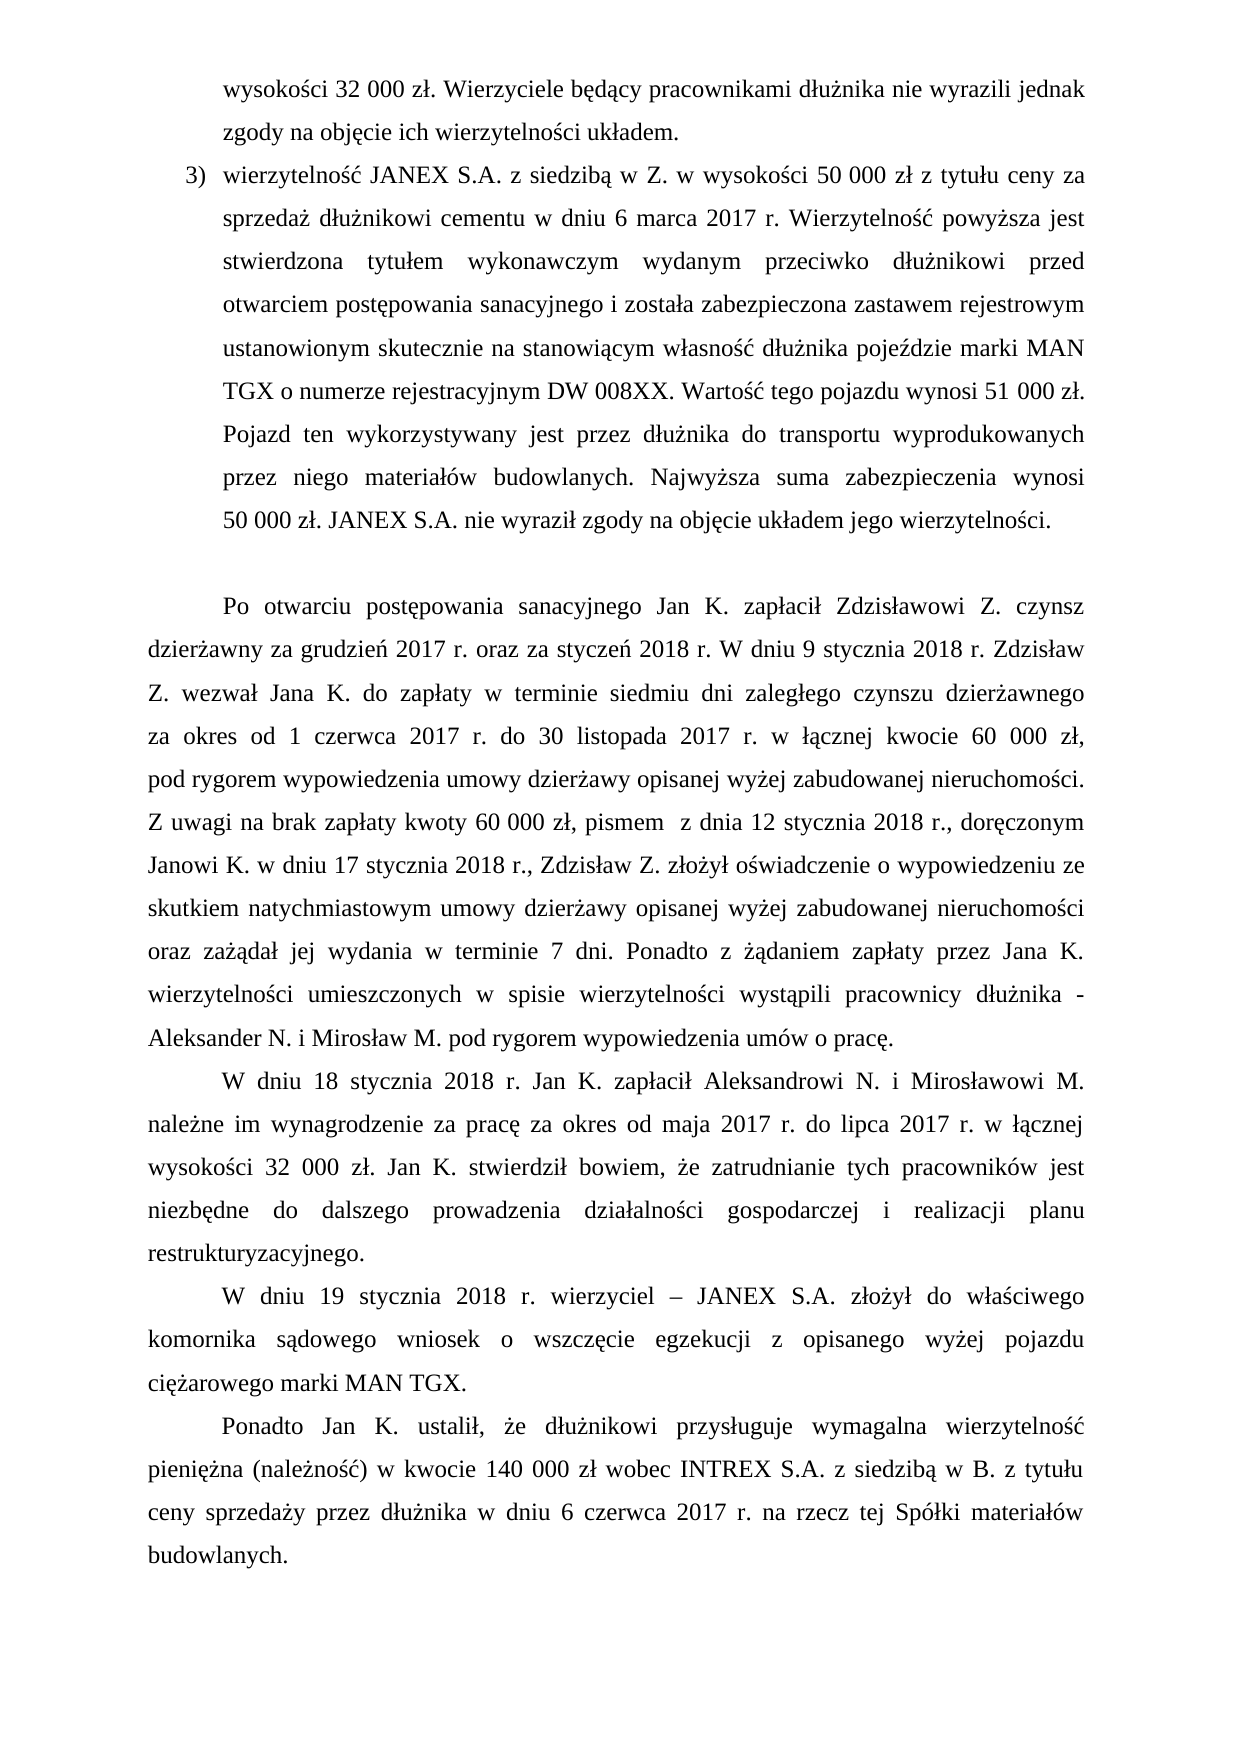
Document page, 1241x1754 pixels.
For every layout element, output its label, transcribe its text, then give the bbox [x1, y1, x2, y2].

text W dniu 19 stycznia 2018 r. wierzyciel – JANEX S.A. złożył do właściwego komornika sądowego wniosek o wszczęcie egzekucji z opisanego wyżej pojazdu ciężarowego marki MAN TGX. [148, 1281, 1085, 1396]
text W dniu 18 stycznia 2018 r. Jan K. zapłacił Aleksandrowi N. i Mirosławowi M. należne im wynagrodzenie za pracę za okres od maja 2017 r. do lipca 2017 r. w łącznej wysokości 32 000 zł. Jan K. stwierdził bowiem, że zatrudnianie tych pracowników jest niezbędne do dalszego prowadzenia działalności gospodarczej i realizacji planu restrukturyzacyjnego. [148, 1066, 1085, 1267]
list wysokości 32 000 zł. Wierzyciele będący pracownikami dłużnika nie wyrazili jednak zgody na objęcie ich wierzytelności układem. [185, 74, 1085, 146]
list wierzytelność JANEX S.A. z siedzibą w Z. w wysokości 50 000 zł z tytułu ceny za sprzedaż dłużnikowi cementu w dniu 6 marca 2017 r. Wierzytelność powyższa jest stwierdzona tytułem wykonawczym wydanym przeciwko dłużnikowi przed otwarciem postępowania sanacyjnego i została zabezpieczona zastawem rejestrowym ustanowionym skutecznie na stanowiącym własność dłużnika pojeździe marki MAN TGX o numerze rejestracyjnym DW 008XX. Wartość tego pojazdu wynosi 51 000 zł. Pojazd ten wykorzystywany jest przez dłużnika do transportu wyprodukowanych przez niego materiałów budowlanych. Najwyższa suma zabezpieczenia wynosi 50 000 zł. JANEX S.A. nie wyraził zgody na objęcie układem jego wierzytelności. [185, 160, 1085, 534]
text Po otwarciu postępowania sanacyjnego Jan K. zapłacił Zdzisławowi Z. czynsz dzierżawny za grudzień 2017 r. oraz za styczeń 2018 r. W dniu 9 stycznia 2018 r. Zdzisław Z. wezwał Jana K. do zapłaty w terminie siedmiu dni zaległego czynszu dzierżawnego za okres od 1 czerwca 2017 r. do 30 listopada 2017 r. w łącznej kwocie 60 000 zł, pod rygorem wypowiedzenia umowy dzierżawy opisanej wyżej zabudowanej nieruchomości. Z uwagi na brak zapłaty kwoty 60 000 zł, pismem z dnia 12 stycznia 2018 r., doręczonym Janowi K. w dniu 17 stycznia 2018 r., Zdzisław Z. złożył oświadczenie o wypowiedzeniu ze skutkiem natychmiastowym umowy dzierżawy opisanej wyżej zabudowanej nieruchomości oraz zażądał jej wydania w terminie 7 dni. Ponadto z żądaniem zapłaty przez Jana K. wierzytelności umieszczonych w spisie wierzytelności wystąpili pracownicy dłużnika -Aleksander N. i Mirosław M. pod rygorem wypowiedzenia umów o pracę. [148, 591, 1085, 1051]
text Ponadto Jan K. ustalił, że dłużnikowi przysługuje wymagalna wierzytelność pieniężna (należność) w kwocie 140 000 zł wobec INTREX S.A. z siedzibą w B. z tytułu ceny sprzedaży przez dłużnika w dniu 6 czerwca 2017 r. na rzecz tej Spółki materiałów budowlanych. [148, 1411, 1085, 1569]
